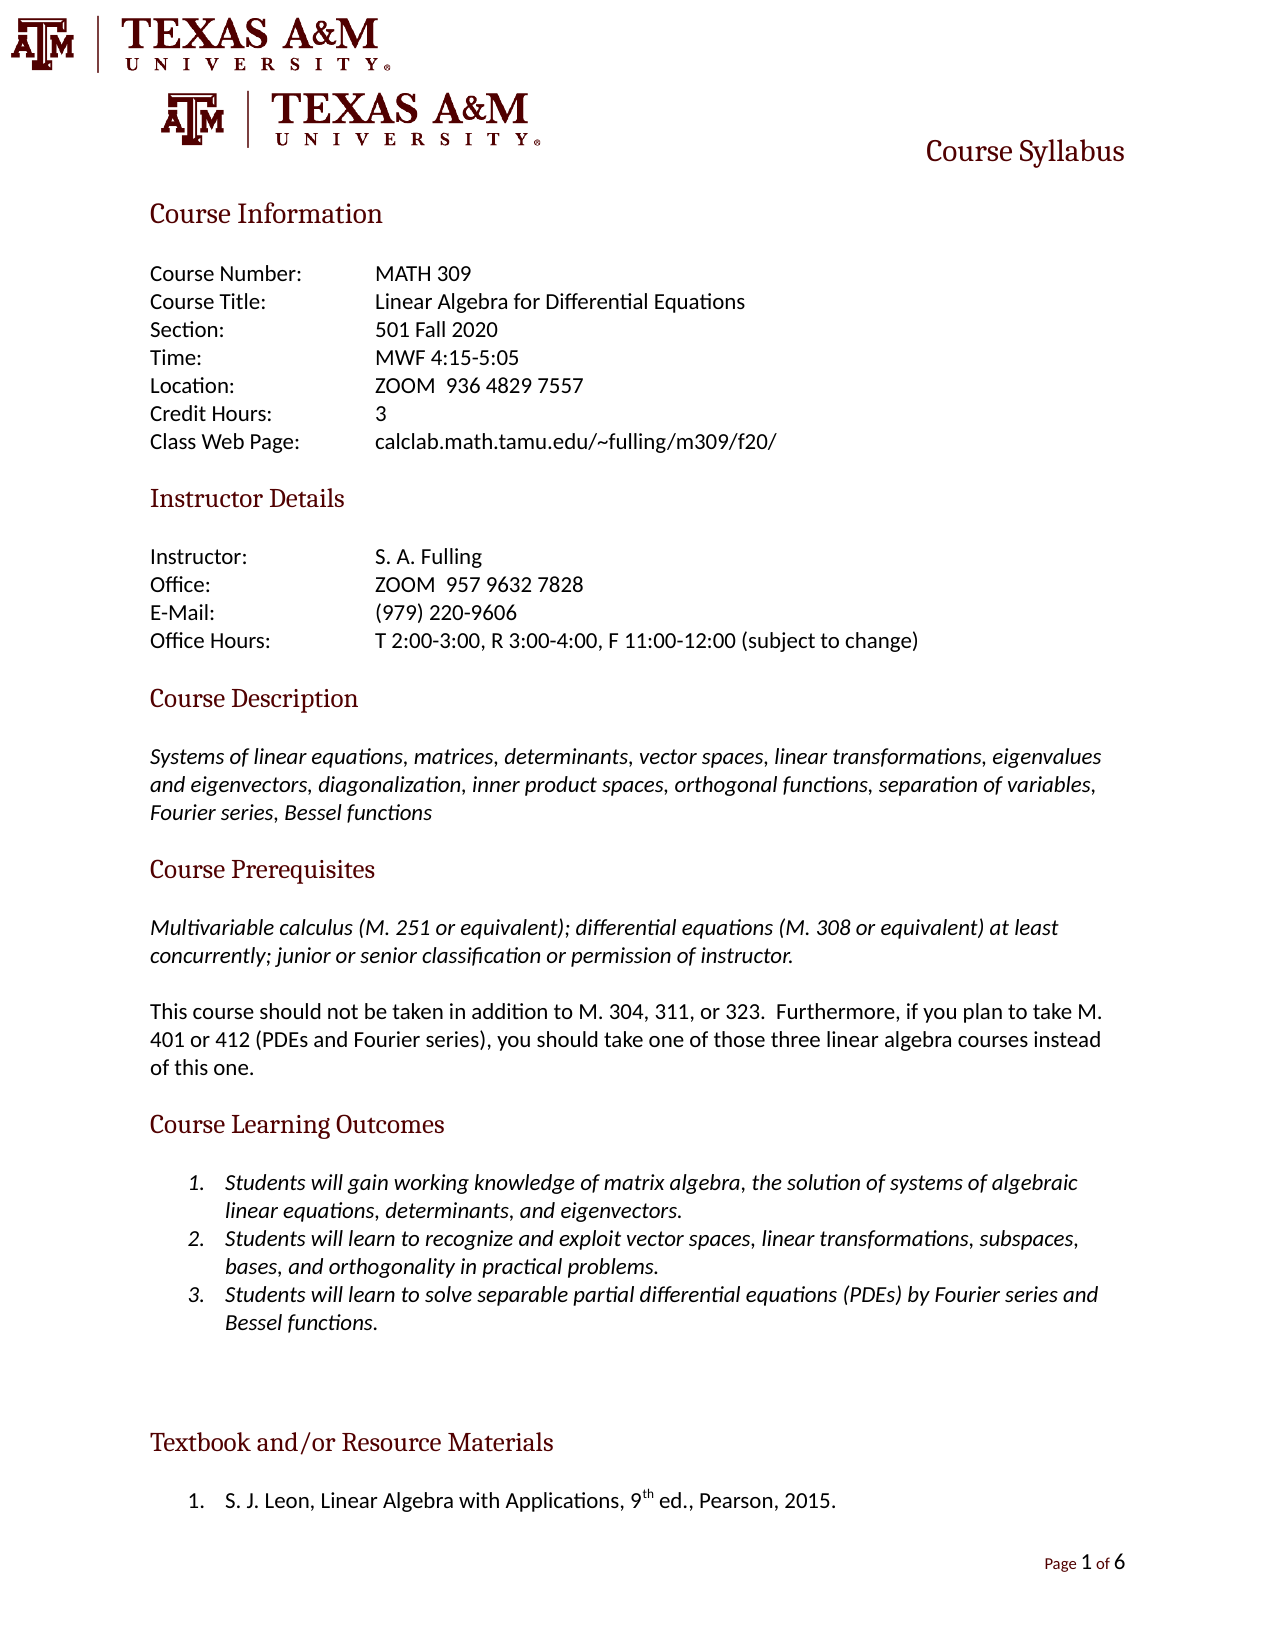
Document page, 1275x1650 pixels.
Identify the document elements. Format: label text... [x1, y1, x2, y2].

text E-Mail: (979) 220-9606 [150, 598, 1125, 627]
list S. J. Leon, Linear Algebra with Applications, 9th ed., Pearson, 2015. [187, 1486, 1125, 1514]
text Section: 501 Fall 2020 [150, 315, 1125, 343]
subtitle Course Description [150, 683, 1125, 714]
text Course Title: Linear Algebra for Differential Equations [150, 287, 1125, 315]
text Office Hours: T 2:00-3:00, R 3:00-4:00, F 11:00-12:00 (subject to change) [150, 627, 1125, 654]
subtitle Instructor Details [150, 483, 1125, 514]
text Location: ZOOM 936 4829 7557 [150, 371, 1125, 399]
list Students will learn to recognize and exploit vector spaces, linear transformations, subspaces, bases, and orthogonality in practical problems. [187, 1224, 1125, 1280]
text Office: ZOOM 957 9632 7828 [150, 571, 1125, 598]
picture [0, 0, 550, 162]
subtitle Course Prerequisites [150, 854, 1125, 885]
text Systems of linear equations, matrices, determinants, vector spaces, linear transformations, eigenvalues and eigenvectors, diagonalization, inner product spaces, orthogonal functions, separation of variables, Fourier series, Bessel functions [150, 742, 1125, 826]
text Time: MWF 4:15-5:05 [150, 343, 1125, 371]
text Instructor: S. A. Fulling [150, 542, 1125, 571]
list Students will learn to solve separable partial differential equations (PDEs) by Fourier series and Bessel functions. [187, 1280, 1125, 1336]
text Multivariable calculus (M. 251 or equivalent); differential equations (M. 308 or equivalent) at least concurrently; junior or senior classification or permission of instructor. [150, 913, 1125, 969]
subtitle Course Learning Outcomes [150, 1109, 1125, 1140]
subtitle Textbook and/or Resource Materials [150, 1427, 1125, 1458]
text This course should not be taken in addition to M. 304, 311, or 323. Furthermore, if you plan to take M. 401 or 412 (PDEs and Fourier series), you should take one of those three linear algebra courses instead of this one. [150, 997, 1125, 1081]
list Students will gain working knowledge of matrix algebra, the solution of systems of algebraic linear equations, determinants, and eigenvectors. [187, 1168, 1125, 1224]
text Credit Hours: 3 [150, 399, 1125, 427]
text Course Number: MATH 309 [150, 259, 1125, 287]
text Class Web Page: calclab.math.tamu.edu/~fulling/m309/f20/ [150, 427, 1125, 455]
subtitle Course Information [150, 198, 1125, 231]
